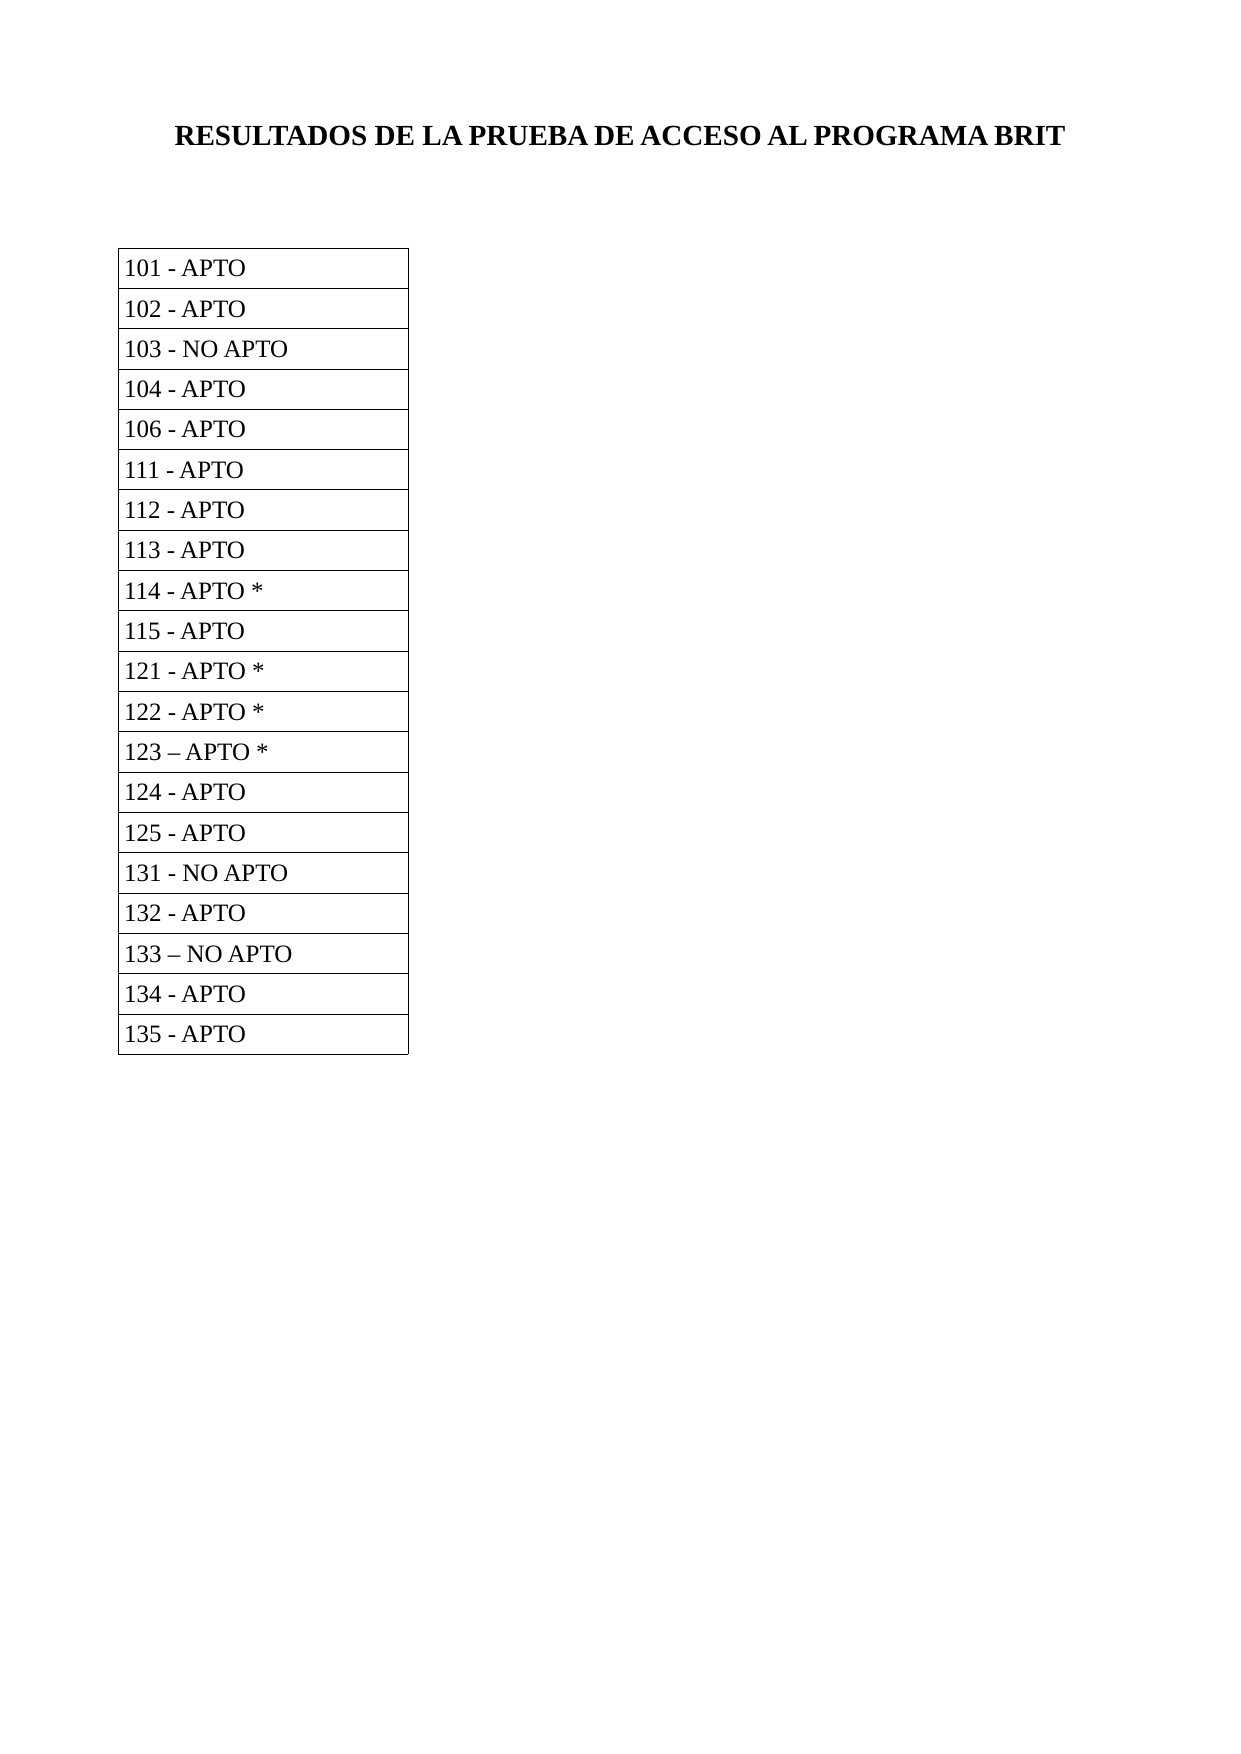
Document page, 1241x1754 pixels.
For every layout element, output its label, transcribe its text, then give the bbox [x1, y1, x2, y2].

table_cell 121 - APTO * [119, 652, 408, 691]
table_cell 131 - NO APTO [119, 853, 408, 892]
table_cell 106 - APTO [119, 410, 408, 449]
table_cell 102 - APTO [119, 289, 408, 328]
table_cell 123 – APTO * [119, 732, 408, 772]
table_cell 135 - APTO [119, 1015, 408, 1054]
table_cell 134 - APTO [119, 974, 408, 1013]
table_cell 103 - NO APTO [119, 329, 408, 368]
table_cell 112 - APTO [119, 490, 408, 530]
table_cell 104 - APTO [119, 370, 408, 409]
text RESULTADOS DE LA PRUEBA DE ACCESO AL PROGRAMA BRIT [118, 118, 1122, 152]
table_cell 122 - APTO * [119, 692, 408, 731]
table_cell 124 - APTO [119, 773, 408, 812]
table_header 101 - APTO [119, 249, 408, 288]
table_cell 132 - APTO [119, 894, 408, 933]
table_cell 113 - APTO [119, 531, 408, 570]
table_cell 114 - APTO * [119, 571, 408, 610]
table_cell 111 - APTO [119, 450, 408, 489]
table_cell 133 – NO APTO [119, 934, 408, 973]
table_cell 115 - APTO [119, 611, 408, 651]
table_cell 125 - APTO [119, 813, 408, 852]
